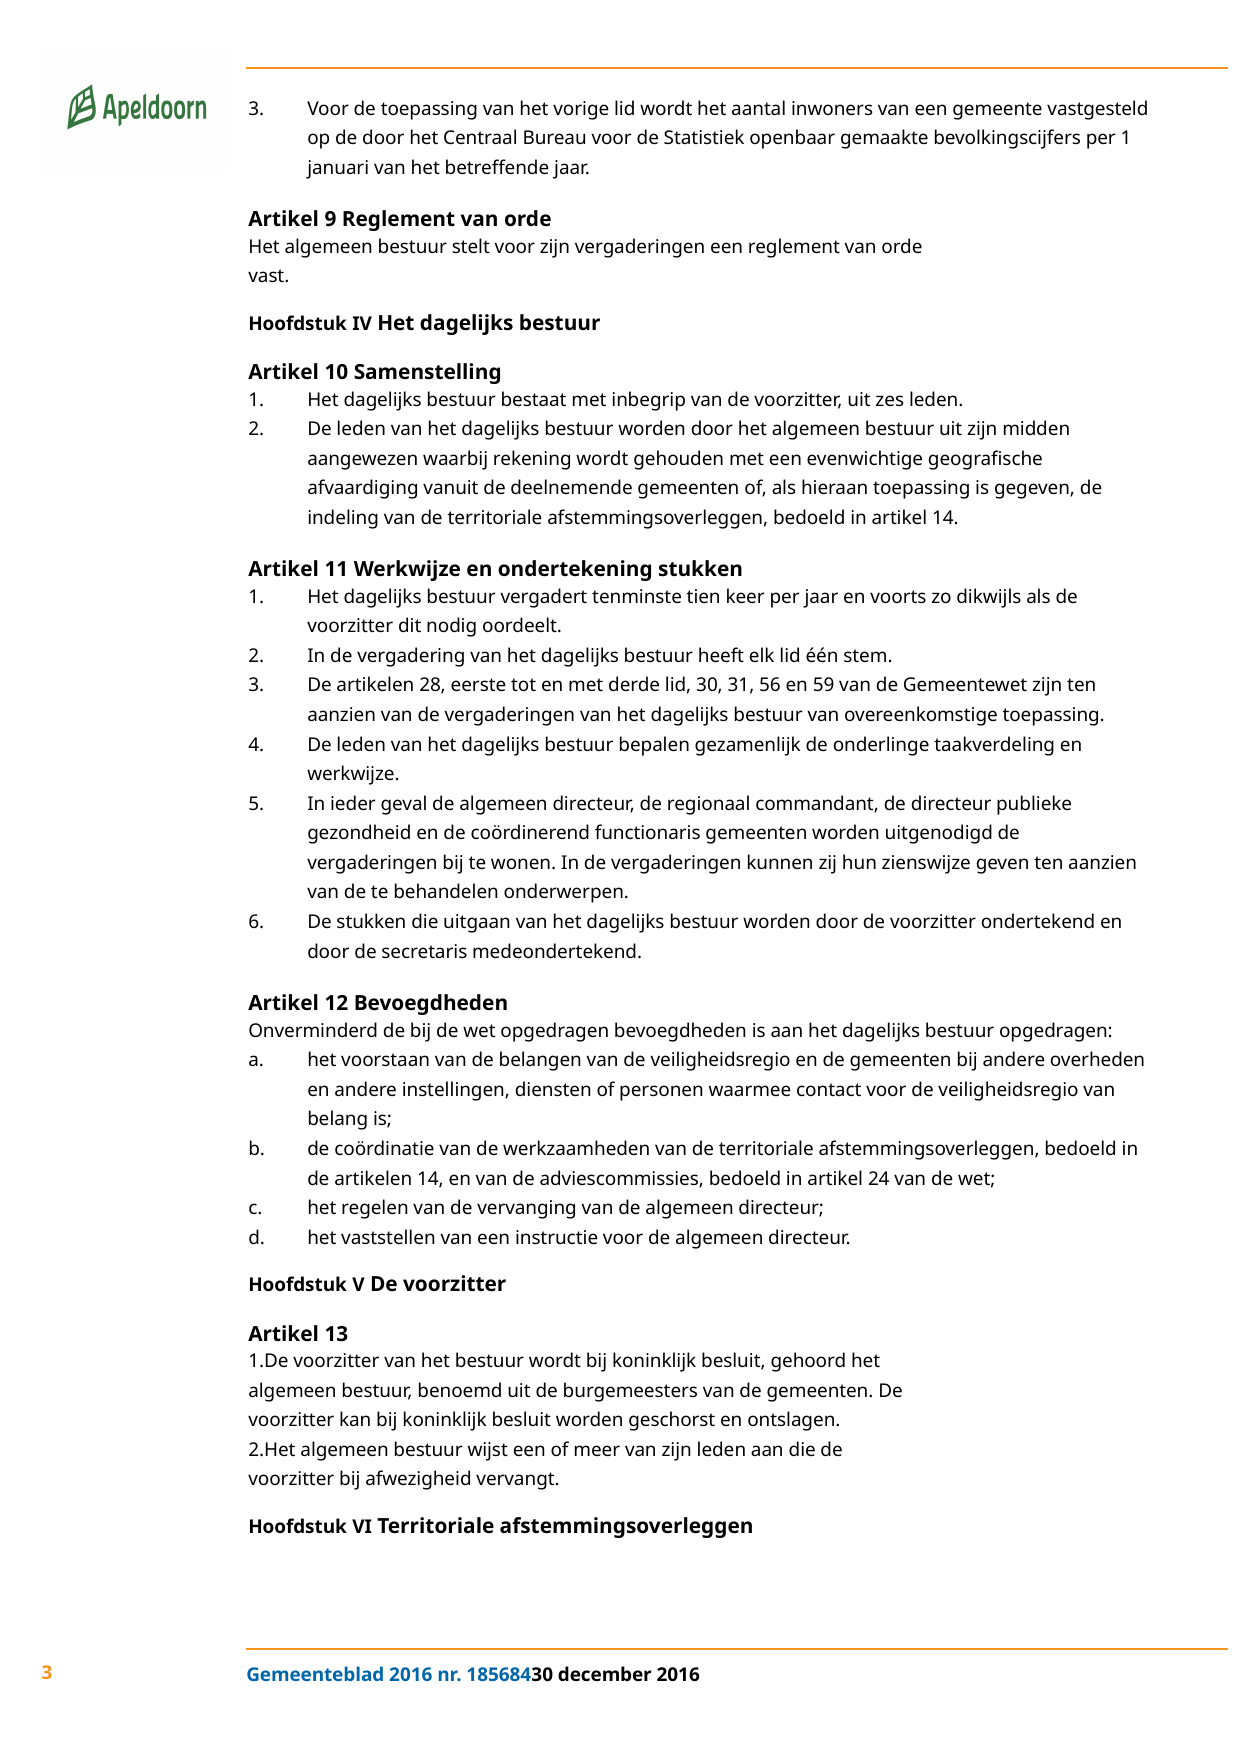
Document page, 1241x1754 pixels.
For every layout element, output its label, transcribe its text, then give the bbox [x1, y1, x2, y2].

text vast. [248, 262, 1152, 288]
text voorzitter bij afwezigheid vervangt. [248, 1466, 1152, 1491]
text 2.Het algemeen bestuur wijst een of meer van zijn leden aan die de [248, 1436, 1152, 1462]
text Artikel 11 Werkwijze en ondertekening stukken [248, 554, 1152, 583]
list het vaststellen van een instructie voor de algemeen directeur. [248, 1224, 1152, 1249]
text voorzitter kan bij koninklijk besluit worden geschorst en ontslagen. [248, 1406, 1152, 1432]
list Het dagelijks bestuur bestaat met inbegrip van de voorzitter, uit zes leden. [248, 386, 1152, 411]
list Het dagelijks bestuur vergadert tenminste tien keer per jaar en voorts zo dikwijls als de voorzitter dit nodig oordeelt. [248, 583, 1152, 638]
text Hoofdstuk IV Het dagelijks bestuur [248, 308, 1152, 336]
list De leden van het dagelijks bestuur worden door het algemeen bestuur uit zijn midden aangewezen waarbij rekening wordt gehouden met een evenwichtige geografische afvaardiging vanuit de deelnemende gemeenten of, als hieraan toepassing is gegeven, de indeling van de territoriale afstemmingsoverleggen, bedoeld in artikel 14. [248, 415, 1152, 530]
list het regelen van de vervanging van de algemeen directeur; [248, 1194, 1152, 1220]
list het voorstaan van de belangen van de veiligheidsregio en de gemeenten bij andere overheden en andere instellingen, diensten of personen waarmee contact voor de veiligheidsregio van belang is; [248, 1046, 1152, 1131]
list De artikelen 28, eerste tot en met derde lid, 30, 31, 56 en 59 van de Gemeentewet zijn ten aanzien van de vergaderingen van het dagelijks bestuur van overeenkomstige toepassing. [248, 672, 1152, 727]
text Artikel 13 [248, 1319, 1152, 1347]
text Artikel 12 Bevoegdheden [248, 988, 1152, 1017]
text Onverminderd de bij de wet opgedragen bevoegdheden is aan het dagelijks bestuur opgedragen: [248, 1017, 1152, 1042]
text Hoofdstuk V De voorzitter [248, 1269, 1152, 1298]
list In ieder geval de algemeen directeur, de regionaal commandant, de directeur publieke gezondheid en de coördinerend functionaris gemeenten worden uitgenodigd de vergaderingen bij te wonen. In de vergaderingen kunnen zij hun zienswijze geven ten aanzien van de te behandelen onderwerpen. [248, 790, 1152, 904]
text Artikel 9 Reglement van orde [248, 204, 1152, 233]
text Het algemeen bestuur stelt voor zijn vergaderingen een reglement van orde [248, 233, 1152, 258]
list In de vergadering van het dagelijks bestuur heeft elk lid één stem. [248, 642, 1152, 668]
list Voor de toepassing van het vorige lid wordt het aantal inwoners van een gemeente vastgesteld op de door het Centraal Bureau voor de Statistiek openbaar gemaakte bevolkingscijfers per 1 januari van het betreffende jaar. [248, 95, 1152, 180]
list De stukken die uitgaan van het dagelijks bestuur worden door de voorzitter ondertekend en door de secretaris medeondertekend. [248, 908, 1152, 964]
text Hoofdstuk VI Territoriale afstemmingsoverleggen [248, 1511, 1152, 1539]
text 1.De voorzitter van het bestuur wordt bij koninklijk besluit, gehoord het [248, 1347, 1152, 1373]
picture [41, 47, 231, 172]
text algemeen bestuur, benoemd uit de burgemeesters van de gemeenten. De [248, 1377, 1152, 1402]
list De leden van het dagelijks bestuur bepalen gezamenlijk de onderlinge taakverdeling en werkwijze. [248, 731, 1152, 786]
text Artikel 10 Samenstelling [248, 357, 1152, 386]
list de coördinatie van de werkzaamheden van de territoriale afstemmingsoverleggen, bedoeld in de artikelen 14, en van de adviescommissies, bedoeld in artikel 24 van de wet; [248, 1135, 1152, 1190]
